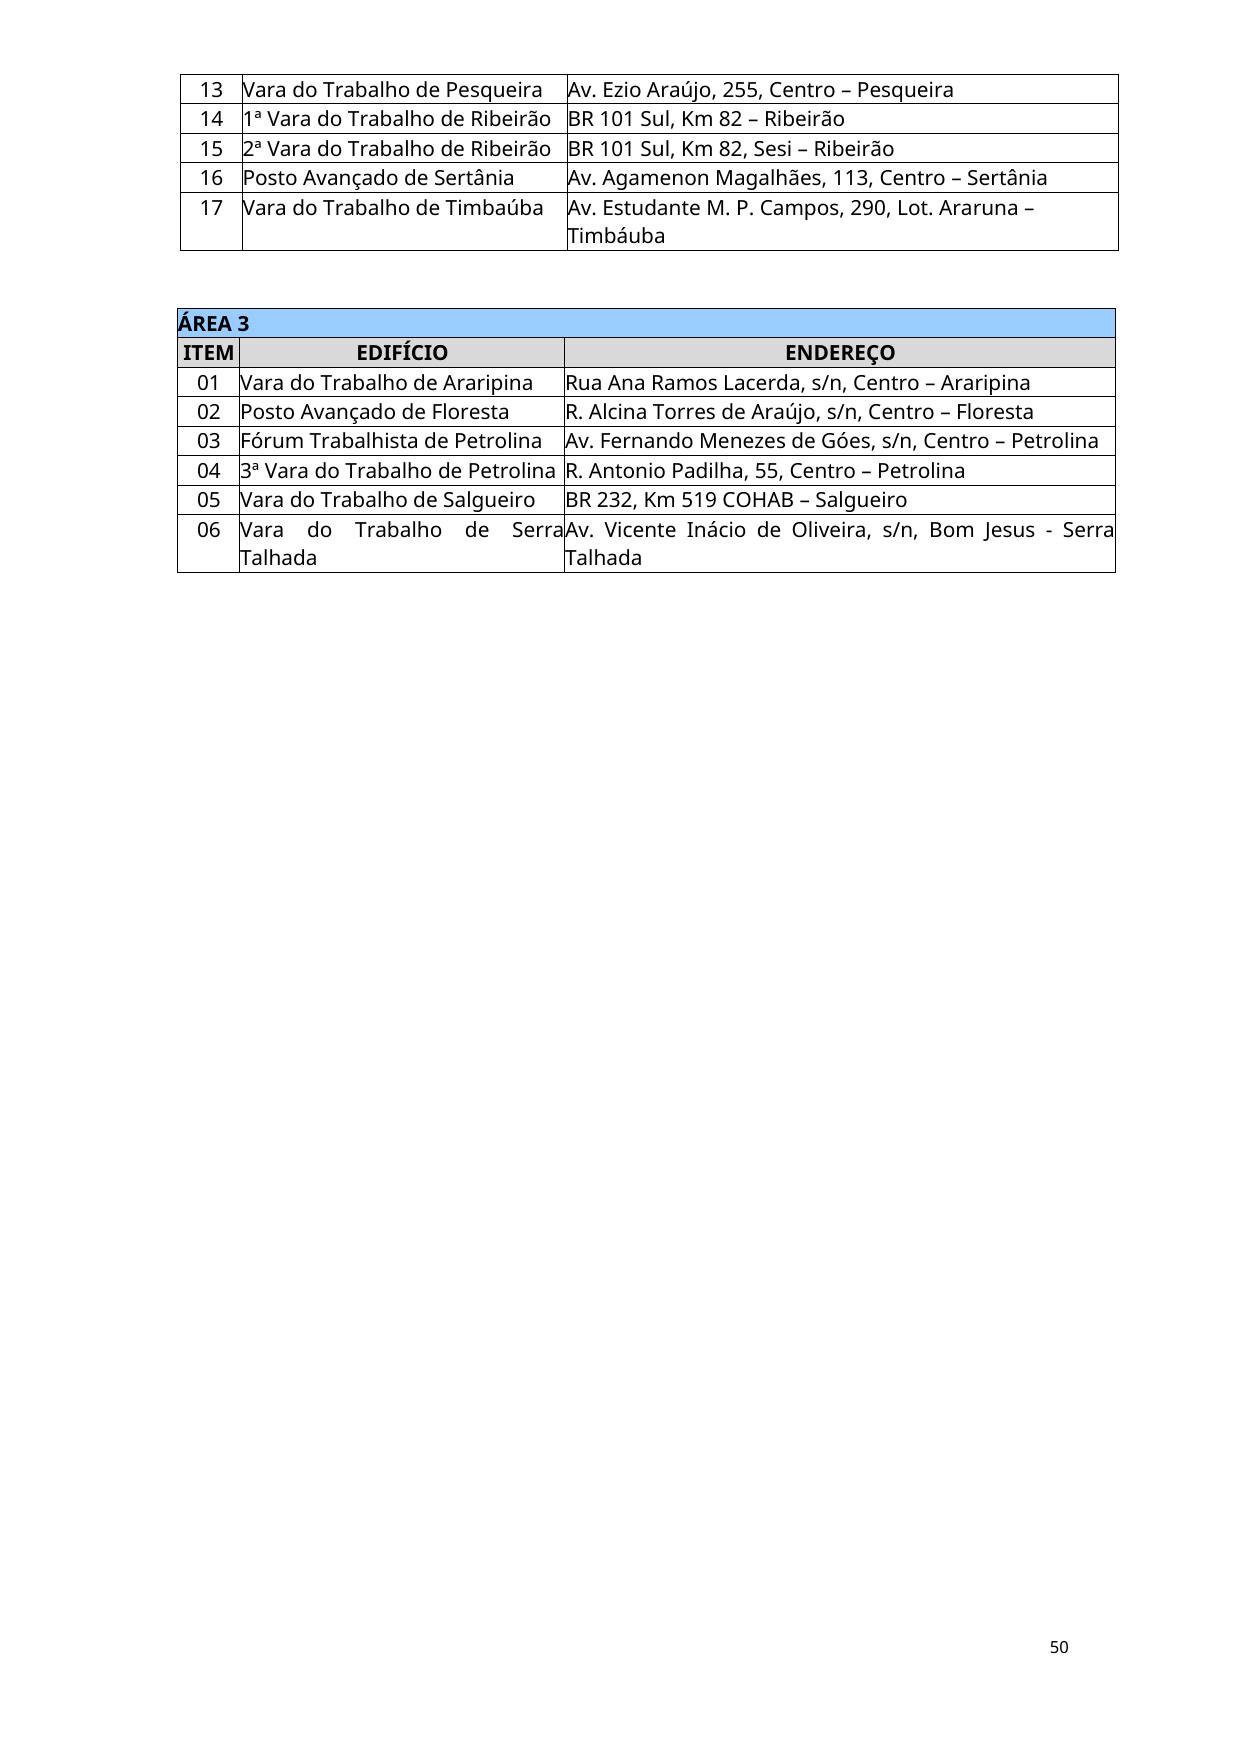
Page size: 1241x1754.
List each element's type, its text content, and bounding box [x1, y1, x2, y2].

table_header ÁREA 3 [178, 309, 1115, 337]
table_cell 13 [181, 75, 242, 103]
table_cell 17 [181, 193, 242, 250]
table_cell 06 [178, 515, 239, 572]
table_cell Av. Ezio Araújo, 255, Centro – Pesqueira [568, 75, 1118, 103]
table_cell ITEM [178, 338, 239, 367]
table_cell BR 101 Sul, Km 82, Sesi – Ribeirão [568, 134, 1118, 162]
table_cell Vara do Trabalho de Salgueiro [240, 486, 564, 514]
table_cell 14 [181, 104, 242, 133]
table_cell Rua Ana Ramos Lacerda, s/n, Centro – Araripina [565, 368, 1115, 396]
table_cell Av. Agamenon Magalhães, 113, Centro – Sertânia [568, 163, 1118, 192]
table_cell 16 [181, 163, 242, 192]
table_cell Vara do Trabalho de Araripina [240, 368, 564, 396]
table_cell 04 [178, 456, 239, 484]
table_cell R. Alcina Torres de Araújo, s/n, Centro – Floresta [565, 397, 1115, 426]
table_cell Av. Fernando Menezes de Góes, s/n, Centro – Petrolina [565, 427, 1115, 455]
table_cell BR 232, Km 519 COHAB – Salgueiro [565, 486, 1115, 514]
table_cell R. Antonio Padilha, 55, Centro – Petrolina [565, 456, 1115, 484]
table_cell 1ª Vara do Trabalho de Ribeirão [243, 104, 567, 133]
table_cell BR 101 Sul, Km 82 – Ribeirão [568, 104, 1118, 133]
table_cell Av. Vicente Inácio de Oliveira, s/n, Bom Jesus - Serra Talhada [565, 515, 1115, 572]
table_cell 2ª Vara do Trabalho de Ribeirão [243, 134, 567, 162]
table_cell 02 [178, 397, 239, 426]
table_cell Posto Avançado de Sertânia [243, 163, 567, 192]
table_cell 15 [181, 134, 242, 162]
table_cell Vara do Trabalho de Serra Talhada [240, 515, 564, 572]
table_cell 3ª Vara do Trabalho de Petrolina [240, 456, 564, 484]
table_cell 03 [178, 427, 239, 455]
table_cell ENDEREÇO [565, 338, 1115, 367]
table_cell Vara do Trabalho de Timbaúba [243, 193, 567, 250]
table_cell Vara do Trabalho de Pesqueira [243, 75, 567, 103]
table_cell Posto Avançado de Floresta [240, 397, 564, 426]
table_cell 01 [178, 368, 239, 396]
table_cell Av. Estudante M. P. Campos, 290, Lot. Araruna – Timbáuba [568, 193, 1118, 250]
table_cell 05 [178, 486, 239, 514]
table_cell EDIFÍCIO [240, 338, 564, 367]
table_cell Fórum Trabalhista de Petrolina [240, 427, 564, 455]
